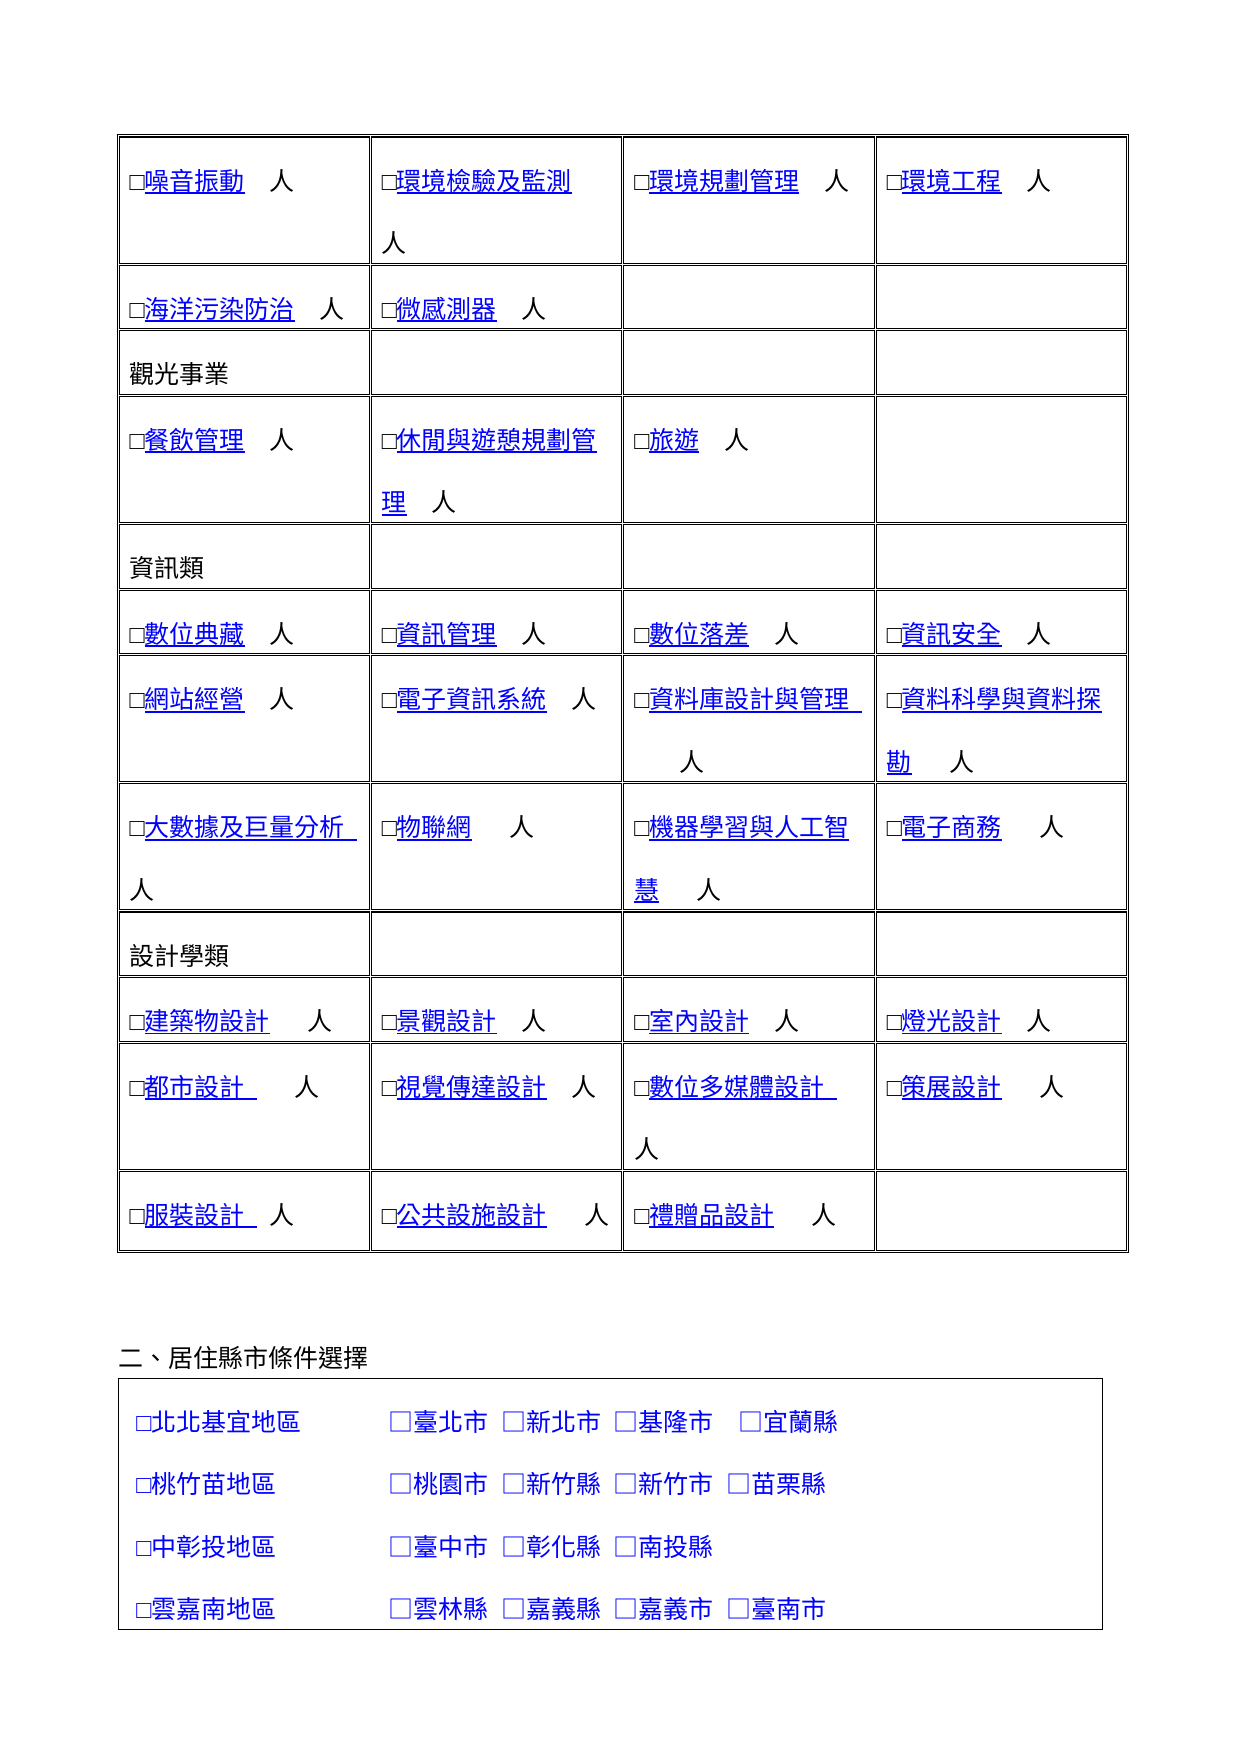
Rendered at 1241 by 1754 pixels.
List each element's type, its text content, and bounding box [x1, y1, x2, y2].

table_cell □海洋污染防治 人 [120, 266, 369, 328]
table_cell □資訊安全 人 [877, 591, 1126, 653]
table_cell [624, 266, 874, 328]
table_cell □大數據及巨量分析 人 [120, 784, 369, 909]
table_cell [372, 913, 621, 975]
table_cell [877, 331, 1126, 394]
table_cell 資訊類 [120, 525, 369, 587]
table_cell □數位多媒體設計 人 [624, 1044, 874, 1169]
table_cell □策展設計 人 [877, 1044, 1126, 1169]
table_cell □視覺傳達設計 人 [372, 1044, 621, 1169]
table_cell □旅遊 人 [624, 397, 874, 522]
table_cell [372, 525, 621, 587]
table_cell □數位典藏 人 [120, 591, 369, 653]
table_cell [877, 525, 1126, 587]
table_cell [624, 913, 874, 975]
table_cell □公共設施設計 人 [372, 1172, 621, 1250]
table_cell □環境規劃管理 人 [624, 138, 874, 262]
table_cell □燈光設計 人 [877, 978, 1126, 1041]
table_cell □休閒與遊憩規劃管理 人 [372, 397, 621, 522]
table_cell □資料庫設計與管理 人 [624, 656, 874, 781]
table_cell □建築物設計 人 [120, 978, 369, 1041]
table_cell □環境檢驗及監測 人 [372, 138, 621, 262]
table_cell □數位落差 人 [624, 591, 874, 653]
table_cell □物聯網 人 [372, 784, 621, 909]
table_cell □噪音振動 人 [120, 138, 369, 262]
table_cell □微感測器 人 [372, 266, 621, 328]
table_cell [877, 1172, 1126, 1250]
table_header □北北基宜地區 □臺北市 □新北市 □基隆市 □宜蘭縣 □桃竹苗地區 □桃園市 □新竹縣 □新竹市 □苗栗縣 □中彰投地區 □臺中市 □彰化縣 □南投縣 □雲嘉南地區 □雲林縣 □嘉義縣 □嘉義市 □臺南市 [119, 1379, 1102, 1629]
text 二、居住縣市條件選擇 [118, 1315, 1122, 1378]
table_cell [877, 397, 1126, 522]
table_cell □資料科學與資料探勘 人 [877, 656, 1126, 781]
table_cell □餐飲管理 人 [120, 397, 369, 522]
table_cell □機器學習與人工智慧 人 [624, 784, 874, 909]
table_cell □景觀設計 人 [372, 978, 621, 1041]
table_cell □電子商務 人 [877, 784, 1126, 909]
table_cell [624, 331, 874, 394]
table_cell □資訊管理 人 [372, 591, 621, 653]
table_cell [877, 266, 1126, 328]
table_cell [624, 525, 874, 587]
table_cell □禮贈品設計 人 [624, 1172, 874, 1250]
table_cell □都市設計 人 [120, 1044, 369, 1169]
table_cell 觀光事業 [120, 331, 369, 394]
table_cell □環境工程 人 [877, 138, 1126, 262]
table_cell □網站經營 人 [120, 656, 369, 781]
table_cell □室內設計 人 [624, 978, 874, 1041]
table_cell 設計學類 [120, 913, 369, 975]
table_cell □電子資訊系統 人 [372, 656, 621, 781]
table_cell □服裝設計 人 [120, 1172, 369, 1250]
table_cell [372, 331, 621, 394]
table_cell [877, 913, 1126, 975]
